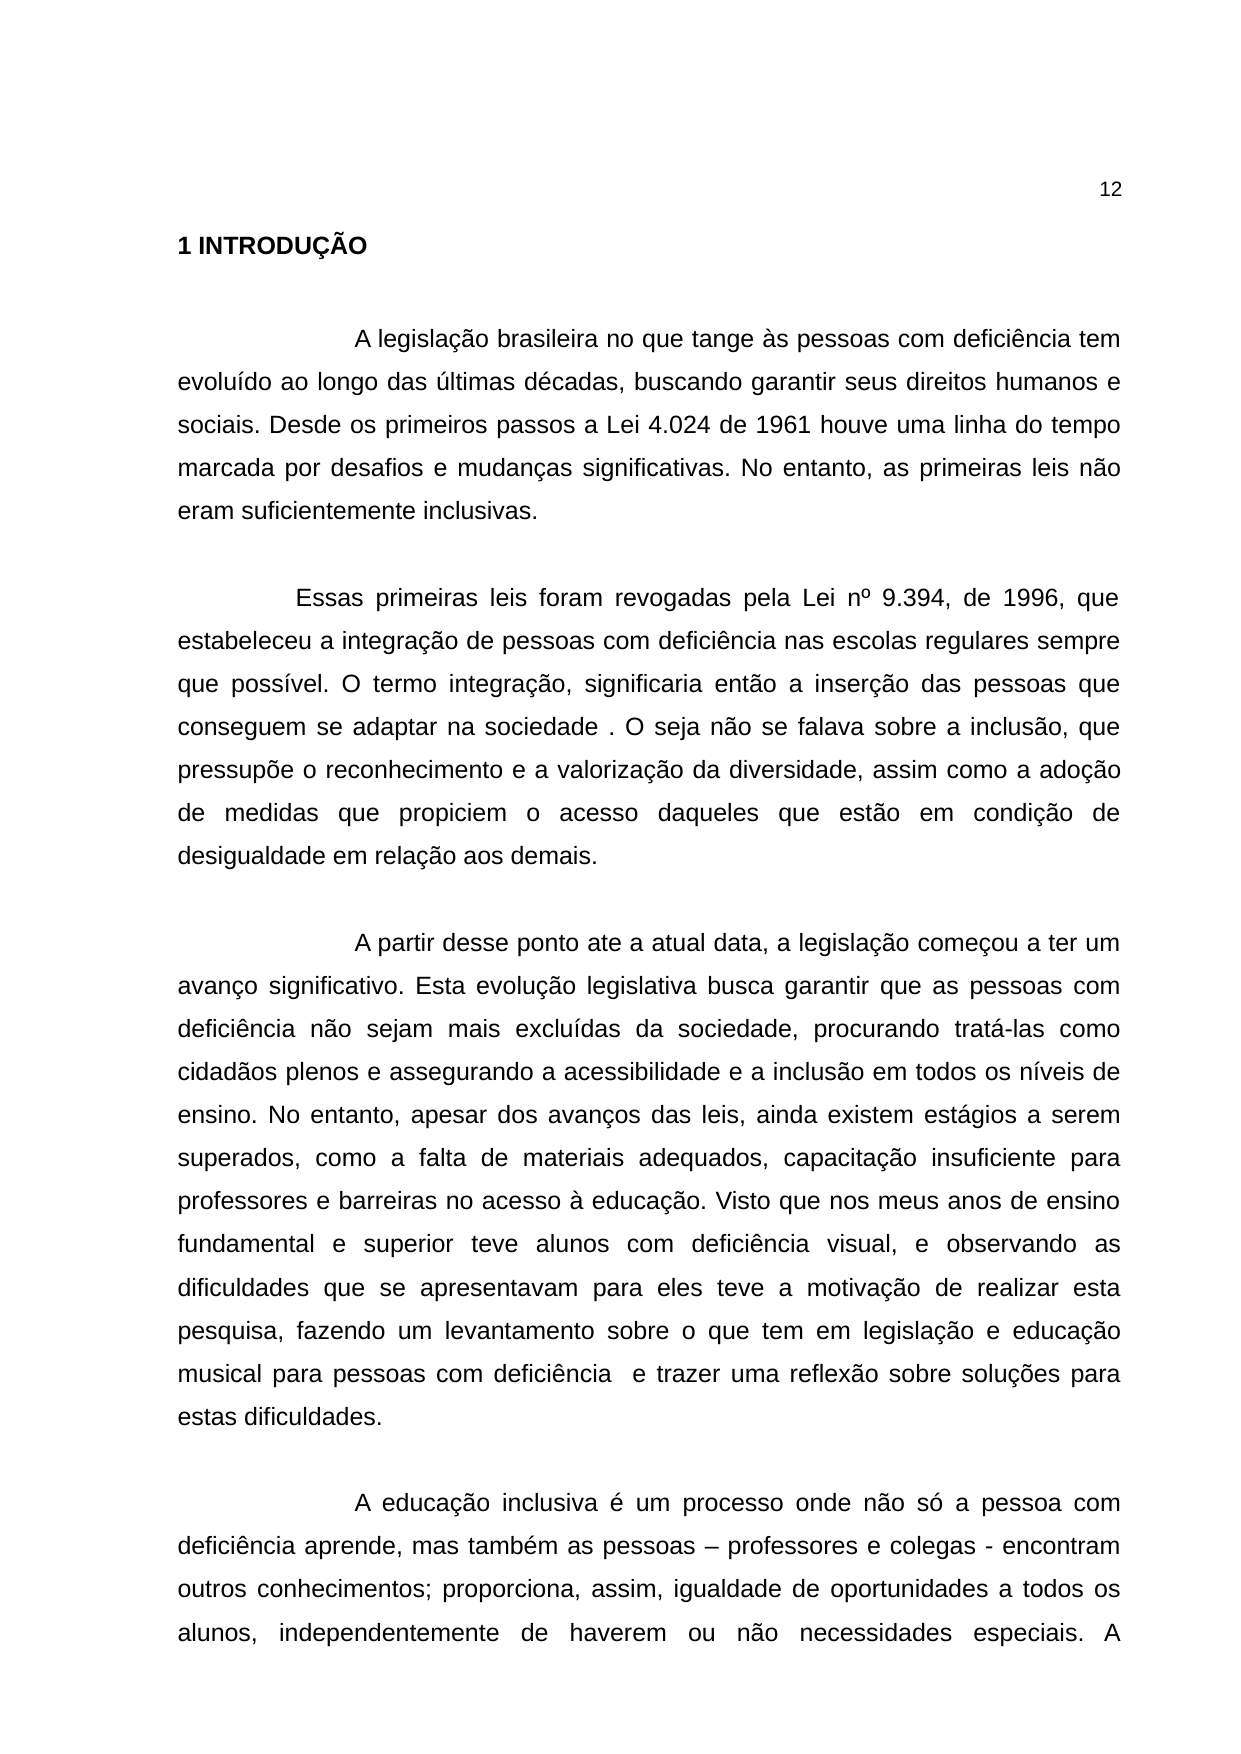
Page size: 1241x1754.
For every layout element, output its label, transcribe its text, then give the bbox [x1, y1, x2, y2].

text A educação inclusiva é um processo onde não só a pessoa com deficiência aprende, mas também as pessoas – professores e colegas - encontram outros conhecimentos; proporciona, assim, igualdade de oportunidades a todos os alunos, independentemente de haverem ou não necessidades especiais. A [177, 1488, 1122, 1646]
subtitle 1 INTRODUÇÃO [177, 231, 1122, 259]
text Essas primeiras leis foram revogadas pela Lei nº 9.394, de 1996, que estabeleceu a integração de pessoas com deficiência nas escolas regulares sempre que possível. O termo integração, significaria então a inserção das pessoas que conseguem se adaptar na sociedade . O seja não se falava sobre a inclusão, que pressupõe o reconhecimento e a valorização da diversidade, assim como a adoção de medidas que propiciem o acesso daqueles que estão em condição de desigualdade em relação aos demais. [177, 582, 1122, 870]
text A partir desse ponto ate a atual data, a legislação começou a ter um avanço significativo. Esta evolução legislativa busca garantir que as pessoas com deficiência não sejam mais excluídas da sociedade, procurando tratá-las como cidadãos plenos e assegurando a acessibilidade e a inclusão em todos os níveis de ensino. No entanto, apesar dos avanços das leis, ainda existem estágios a serem superados, como a falta de materiais adequados, capacitação insuficiente para professores e barreiras no acesso à educação. Visto que nos meus anos de ensino fundamental e superior teve alunos com deficiência visual, e observando as dificuldades que se apresentavam para eles teve a motivação de realizar esta pesquisa, fazendo um levantamento sobre o que tem em legislação e educação musical para pessoas com deficiência e trazer uma reflexão sobre soluções para estas dificuldades. [177, 927, 1122, 1431]
text A legislação brasileira no que tange às pessoas com deficiência tem evoluído ao longo das últimas décadas, buscando garantir seus direitos humanos e sociais. Desde os primeiros passos a Lei 4.024 de 1961 houve uma linha do tempo marcada por desafios e mudanças significativas. No entanto, as primeiras leis não eram suficientemente inclusivas. [177, 324, 1122, 525]
